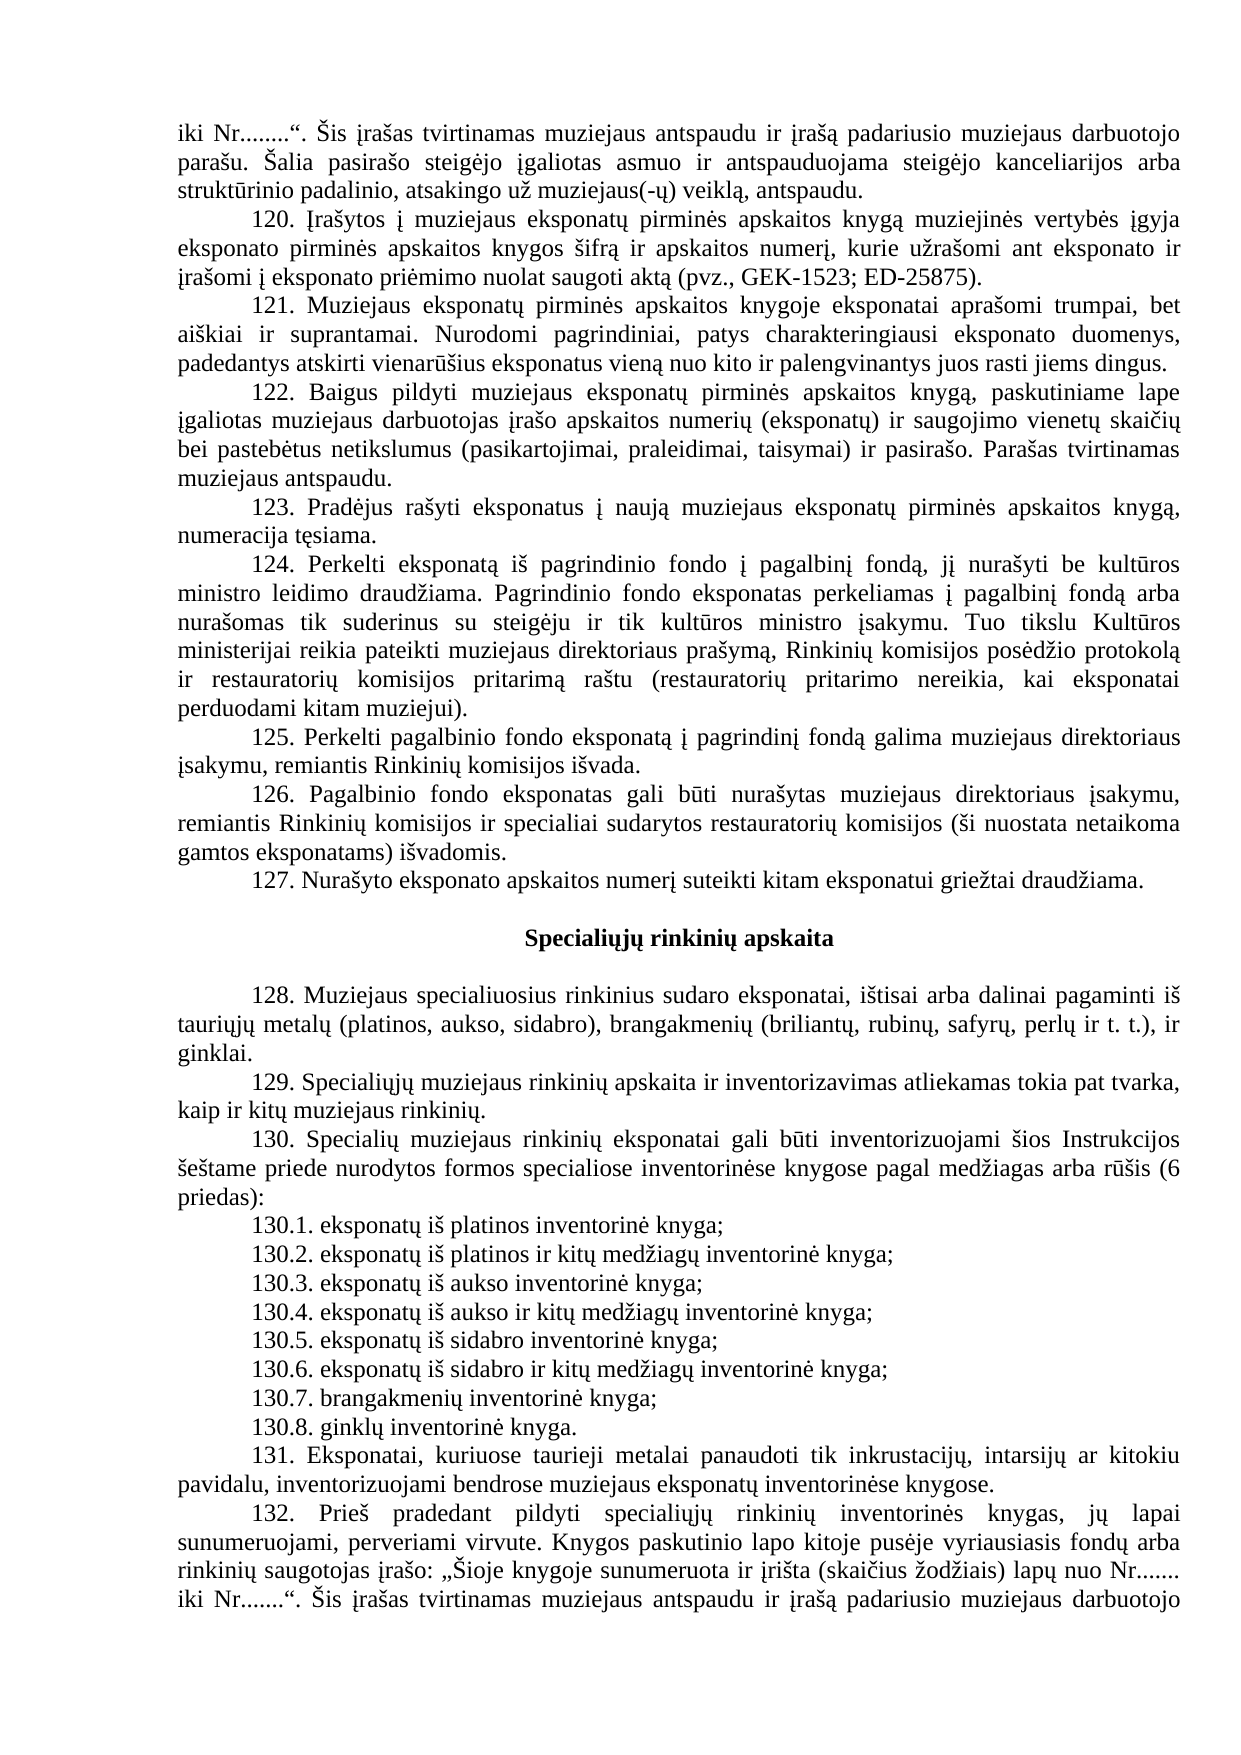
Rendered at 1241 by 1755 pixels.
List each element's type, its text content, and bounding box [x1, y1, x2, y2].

text 123. Pradėjus rašyti eksponatus į naują muziejaus eksponatų pirminės apskaitos knygą, numeracija tęsiama. [177, 492, 1181, 549]
text 130.3. eksponatų iš aukso inventorinė knyga; [177, 1268, 1181, 1297]
text 126. Pagalbinio fondo eksponatas gali būti nurašytas muziejaus direktoriaus įsakymu, remiantis Rinkinių komisijos ir specialiai sudarytos restauratorių komisijos (ši nuostata netaikoma gamtos eksponatams) išvadomis. [177, 779, 1181, 866]
text iki Nr........“. Šis įrašas tvirtinamas muziejaus antspaudu ir įrašą padariusio muziejaus darbuotojo parašu. Šalia pasirašo steigėjo įgaliotas asmuo ir antspauduojama steigėjo kanceliarijos arba struktūrinio padalinio, atsakingo už muziejaus(-ų) veiklą, antspaudu. [177, 118, 1181, 204]
text 132. Prieš pradedant pildyti specialiųjų rinkinių inventorinės knygas, jų lapai sunumeruojami, perveriami virvute. Knygos paskutinio lapo kitoje pusėje vyriausiasis fondų arba rinkinių saugotojas įrašo: „Šioje knygoje sunumeruota ir įrišta (skaičius žodžiais) lapų nuo Nr....... iki Nr.......“. Šis įrašas tvirtinamas muziejaus antspaudu ir įrašą padariusio muziejaus darbuotojo [177, 1498, 1181, 1613]
text 130.1. eksponatų iš platinos inventorinė knyga; [177, 1211, 1181, 1239]
text 130.7. brangakmenių inventorinė knyga; [177, 1383, 1181, 1412]
text 125. Perkelti pagalbinio fondo eksponatą į pagrindinį fondą galima muziejaus direktoriaus įsakymu, remiantis Rinkinių komisijos išvada. [177, 722, 1181, 779]
text 128. Muziejaus specialiuosius rinkinius sudaro eksponatai, ištisai arba dalinai pagaminti iš tauriųjų metalų (platinos, aukso, sidabro), brangakmenių (briliantų, rubinų, safyrų, perlų ir t. t.), ir ginklai. [177, 981, 1181, 1067]
text 130.6. eksponatų iš sidabro ir kitų medžiagų inventorinė knyga; [177, 1354, 1181, 1383]
text 130. Specialių muziejaus rinkinių eksponatai gali būti inventorizuojami šios Instrukcijos šeštame priede nurodytos formos specialiose inventorinėse knygose pagal medžiagas arba rūšis (6 priedas): [177, 1124, 1181, 1211]
text 127. Nurašyto eksponato apskaitos numerį suteikti kitam eksponatui griežtai draudžiama. [177, 866, 1181, 894]
text 130.5. eksponatų iš sidabro inventorinė knyga; [177, 1326, 1181, 1354]
text 130.8. ginklų inventorinė knyga. [177, 1412, 1181, 1441]
text 122. Baigus pildyti muziejaus eksponatų pirminės apskaitos knygą, paskutiniame lape įgaliotas muziejaus darbuotojas įrašo apskaitos numerių (eksponatų) ir saugojimo vienetų skaičių bei pastebėtus netikslumus (pasikartojimai, praleidimai, taisymai) ir pasirašo. Parašas tvirtinamas muziejaus antspaudu. [177, 377, 1181, 492]
text 130.4. eksponatų iš aukso ir kitų medžiagų inventorinė knyga; [177, 1297, 1181, 1326]
text 131. Eksponatai, kuriuose taurieji metalai panaudoti tik inkrustacijų, intarsijų ar kitokiu pavidalu, inventorizuojami bendrose muziejaus eksponatų inventorinėse knygose. [177, 1441, 1181, 1498]
text 120. Įrašytos į muziejaus eksponatų pirminės apskaitos knygą muziejinės vertybės įgyja eksponato pirminės apskaitos knygos šifrą ir apskaitos numerį, kurie užrašomi ant eksponato ir įrašomi į eksponato priėmimo nuolat saugoti aktą (pvz., GEK-1523; ED-25875). [177, 204, 1181, 291]
text 129. Specialiųjų muziejaus rinkinių apskaita ir inventorizavimas atliekamas tokia pat tvarka, kaip ir kitų muziejaus rinkinių. [177, 1067, 1181, 1124]
text 130.2. eksponatų iš platinos ir kitų medžiagų inventorinė knyga; [177, 1239, 1181, 1268]
text Specialiųjų rinkinių apskaita [177, 923, 1181, 952]
text 124. Perkelti eksponatą iš pagrindinio fondo į pagalbinį fondą, jį nurašyti be kultūros ministro leidimo draudžiama. Pagrindinio fondo eksponatas perkeliamas į pagalbinį fondą arba nurašomas tik suderinus su steigėju ir tik kultūros ministro įsakymu. Tuo tikslu Kultūros ministerijai reikia pateikti muziejaus direktoriaus prašymą, Rinkinių komisijos posėdžio protokolą ir restauratorių komisijos pritarimą raštu (restauratorių pritarimo nereikia, kai eksponatai perduodami kitam muziejui). [177, 549, 1181, 722]
text 121. Muziejaus eksponatų pirminės apskaitos knygoje eksponatai aprašomi trumpai, bet aiškiai ir suprantamai. Nurodomi pagrindiniai, patys charakteringiausi eksponato duomenys, padedantys atskirti vienarūšius eksponatus vieną nuo kito ir palengvinantys juos rasti jiems dingus. [177, 291, 1181, 377]
